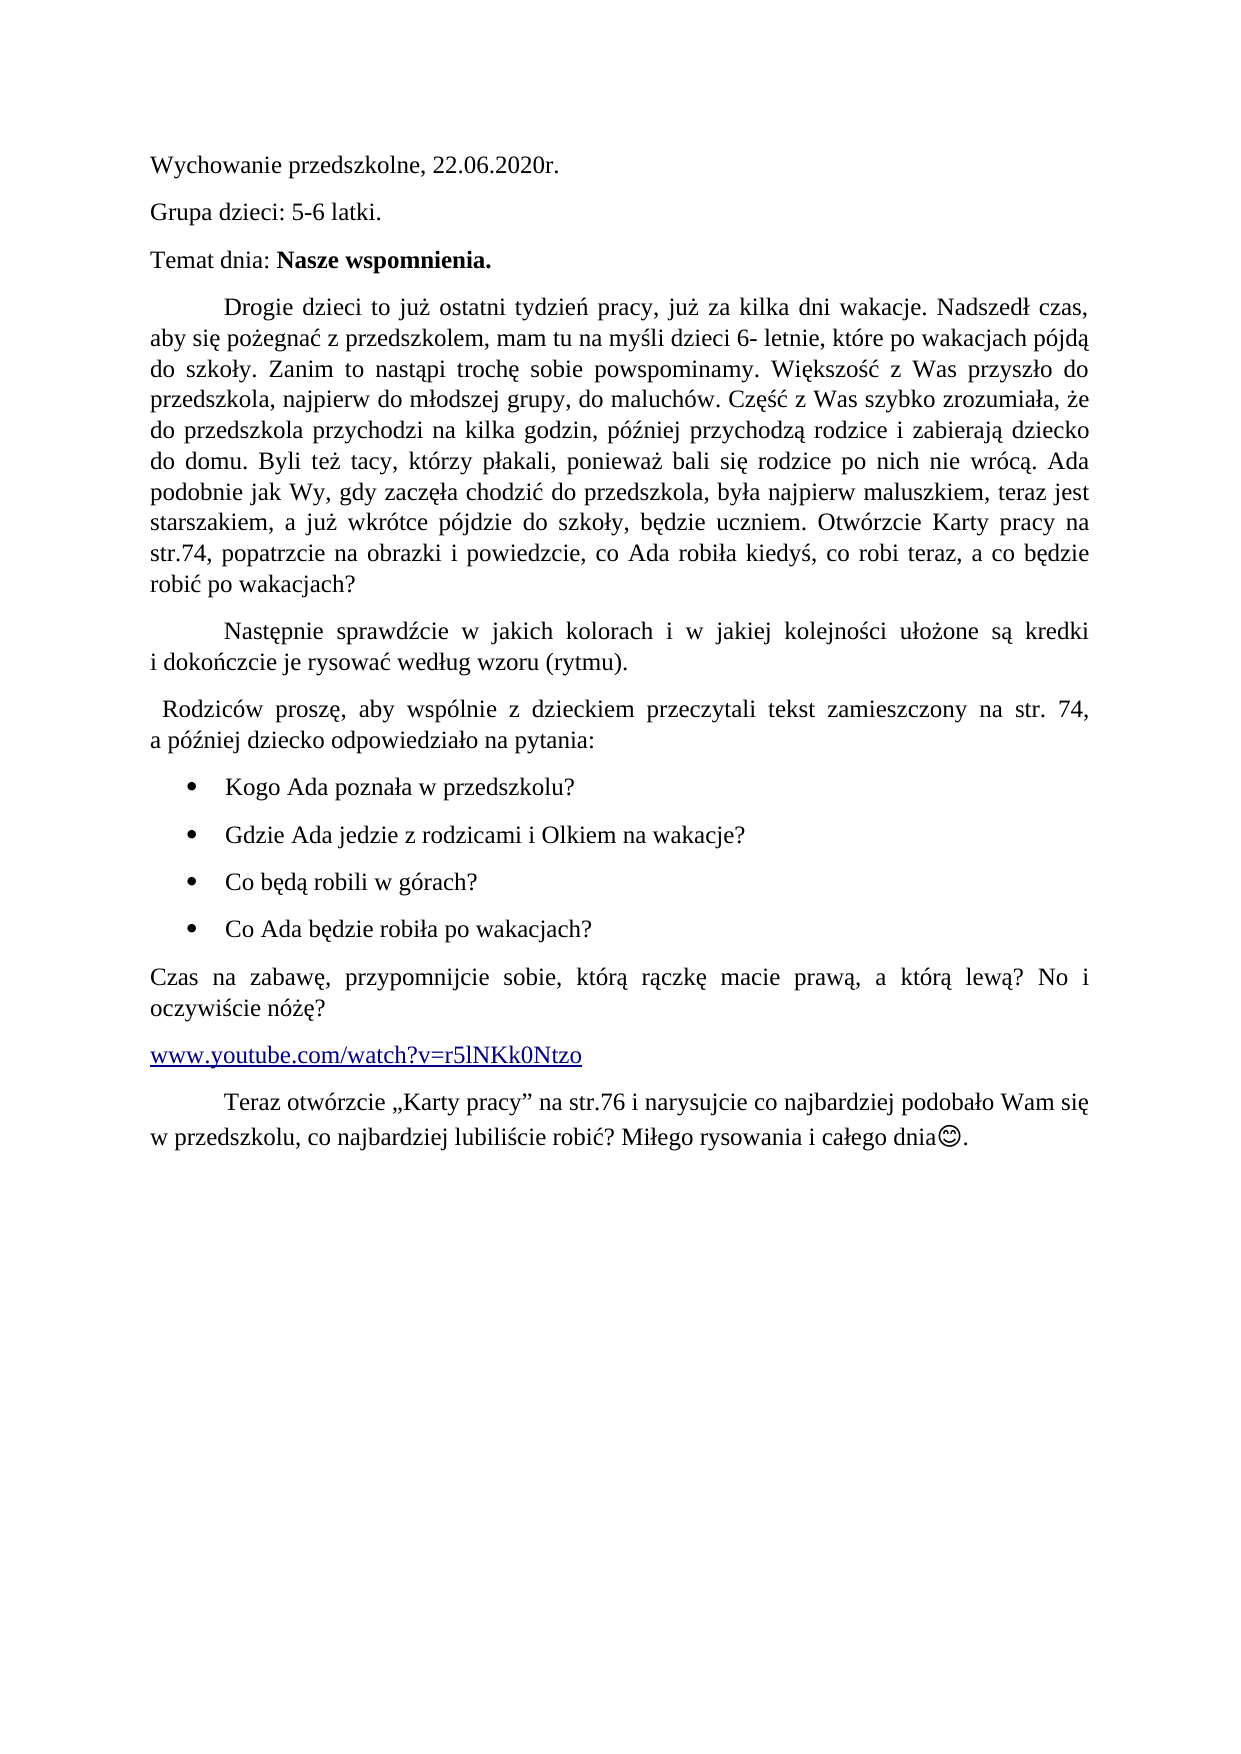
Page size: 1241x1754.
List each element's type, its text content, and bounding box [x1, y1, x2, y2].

list Co będą robili w górach? [187, 867, 1090, 896]
text Czas na zabawę, przypomnijcie sobie, którą rączkę macie prawą, a którą lewą? No i oczywiście nóżę? [150, 962, 1090, 1021]
list Co Ada będzie robiła po wakacjach? [187, 914, 1090, 943]
text Rodziców proszę, aby wspólnie z dzieckiem przeczytali tekst zamieszczony na str. 74, a później dziecko odpowiedziało na pytania: [150, 694, 1090, 754]
text Następnie sprawdźcie w jakich kolorach i w jakiej kolejności ułożone są kredki i dokończcie je rysować według wzoru (rytmu). [150, 616, 1090, 676]
text Temat dnia: Nasze wspomnienia. [150, 245, 1090, 273]
text Drogie dzieci to już ostatni tydzień pracy, już za kilka dni wakacje. Nadszedł czas, aby się pożegnać z przedszkolem, mam tu na myśli dzieci 6- letnie, które po wakacjach pójdą do szkoły. Zanim to nastąpi trochę sobie powspominamy. Większość z Was przyszło do przedszkola, najpierw do młodszej grupy, do maluchów. Część z Was szybko zrozumiała, że do przedszkola przychodzi na kilka godzin, później przychodzą rodzice i zabierają dziecko do domu. Byli też tacy, którzy płakali, ponieważ bali się rodzice po nich nie wrócą. Ada podobnie jak Wy, gdy zaczęła chodzić do przedszkola, była najpierw maluszkiem, teraz jest starszakiem, a już wkrótce pójdzie do szkoły, będzie uczniem. Otwórzcie Karty pracy na str.74, popatrzcie na obrazki i powiedzcie, co Ada robiła kiedyś, co robi teraz, a co będzie robić po wakacjach? [150, 292, 1090, 597]
text Teraz otwórzcie „Karty pracy” na str.76 i narysujcie co najbardziej podobało Wam się w przedszkolu, co najbardziej lubiliście robić? Miłego rysowania i całego dnia😊. [150, 1087, 1090, 1153]
text www.youtube.com/watch?v=r5lNKk0Ntzo [150, 1040, 1090, 1069]
text Wychowanie przedszkolne, 22.06.2020r. [150, 150, 1090, 179]
list Gdzie Ada jedzie z rodzicami i Olkiem na wakacje? [187, 820, 1090, 848]
list Kogo Ada poznała w przedszkolu? [187, 772, 1090, 801]
text Grupa dzieci: 5-6 latki. [150, 197, 1090, 226]
